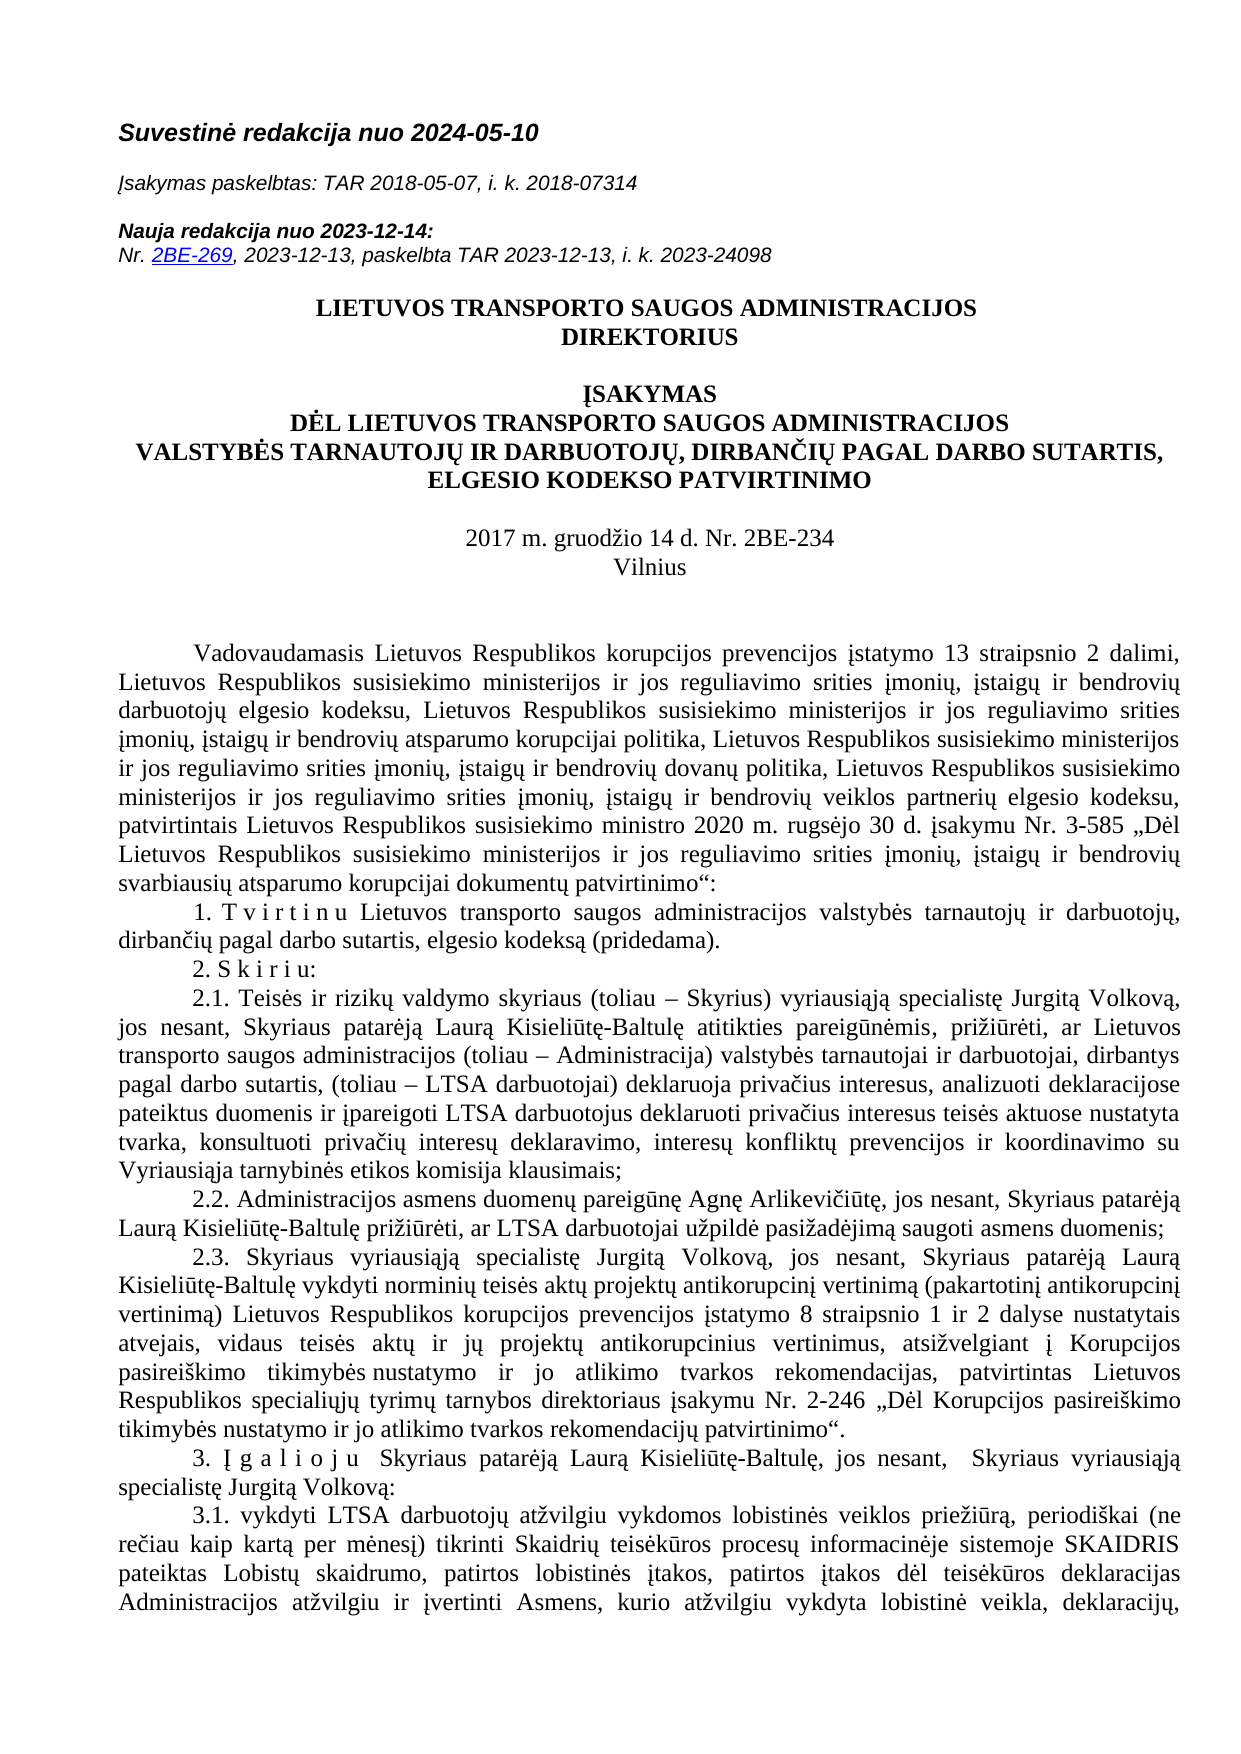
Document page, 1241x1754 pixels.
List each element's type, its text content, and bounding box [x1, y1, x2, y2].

text VALSTYBĖS TARNAUTOJŲ IR DARBUOTOJŲ, DIRBANČIŲ PAGAL DARBO SUTARTIS, ELGESIO KODEKSO PATVIRTINIMO [118, 437, 1181, 494]
text LIETUVOS TRANSPORTO SAUGOS ADMINISTRACIJOS [118, 293, 1181, 322]
text 2017 m. gruodžio 14 d. Nr. 2BE-234 [118, 523, 1181, 552]
text Nauja redakcija nuo 2023-12-14: [118, 219, 1181, 243]
text 2.3. Skyriaus vyriausiąją specialistę Jurgitą Volkovą, jos nesant, Skyriaus patarėją Laurą Kisieliūtę-Baltulę vykdyti norminių teisės aktų projektų antikorupcinį vertinimą (pakartotinį antikorupcinį vertinimą) Lietuvos Respublikos korupcijos prevencijos įstatymo 8 straipsnio 1 ir 2 dalyse nustatytais atvejais, vidaus teisės aktų ir jų projektų antikorupcinius vertinimus, atsižvelgiant į Korupcijos pasireiškimo tikimybės nustatymo ir jo atlikimo tvarkos rekomendacijas, patvirtintas Lietuvos Respublikos specialiųjų tyrimų tarnybos direktoriaus įsakymu Nr. 2-246 „Dėl Korupcijos pasireiškimo tikimybės nustatymo ir jo atlikimo tvarkos rekomendacijų patvirtinimo“. [118, 1242, 1181, 1443]
text Vilnius [118, 552, 1181, 581]
text Nr. 2BE-269, 2023-12-13, paskelbta TAR 2023-12-13, i. k. 2023-24098 [118, 243, 1181, 267]
text Vadovaudamasis Lietuvos Respublikos korupcijos prevencijos įstatymo 13 straipsnio 2 dalimi, Lietuvos Respublikos susisiekimo ministerijos ir jos reguliavimo srities įmonių, įstaigų ir bendrovių darbuotojų elgesio kodeksu, Lietuvos Respublikos susisiekimo ministerijos ir jos reguliavimo srities įmonių, įstaigų ir bendrovių atsparumo korupcijai politika, Lietuvos Respublikos susisiekimo ministerijos ir jos reguliavimo srities įmonių, įstaigų ir bendrovių dovanų politika, Lietuvos Respublikos susisiekimo ministerijos ir jos reguliavimo srities įmonių, įstaigų ir bendrovių veiklos partnerių elgesio kodeksu, patvirtintais Lietuvos Respublikos susisiekimo ministro 2020 m. rugsėjo 30 d. įsakymu Nr. 3-585 „Dėl Lietuvos Respublikos susisiekimo ministerijos ir jos reguliavimo srities įmonių, įstaigų ir bendrovių svarbiausių atsparumo korupcijai dokumentų patvirtinimo“: [118, 638, 1181, 897]
text 2.1. Teisės ir rizikų valdymo skyriaus (toliau – Skyrius) vyriausiąją specialistę Jurgitą Volkovą, jos nesant, Skyriaus patarėją Laurą Kisieliūtę-Baltulę atitikties pareigūnėmis, prižiūrėti, ar Lietuvos transporto saugos administracijos (toliau – Administracija) valstybės tarnautojai ir darbuotojai, dirbantys pagal darbo sutartis, (toliau – LTSA darbuotojai) deklaruoja privačius interesus, analizuoti deklaracijose pateiktus duomenis ir įpareigoti LTSA darbuotojus deklaruoti privačius interesus teisės aktuose nustatyta tvarka, konsultuoti privačių interesų deklaravimo, interesų konfliktų prevencijos ir koordinavimo su Vyriausiąja tarnybinės etikos komisija klausimais; [118, 983, 1181, 1184]
text DĖL LIETUVOS TRANSPORTO SAUGOS ADMINISTRACIJOS [118, 408, 1181, 437]
text 3. Įgalioju Skyriaus patarėją Laurą Kisieliūtę-Baltulę, jos nesant, Skyriaus vyriausiąją specialistę Jurgitą Volkovą: [118, 1443, 1181, 1501]
text 2. S k i r i u: [118, 954, 1181, 983]
text Suvestinė redakcija nuo 2024-05-10 [118, 118, 1181, 147]
text 2.2. Administracijos asmens duomenų pareigūnę Agnę Arlikevičiūtę, jos nesant, Skyriaus patarėją Laurą Kisieliūtę-Baltulę prižiūrėti, ar LTSA darbuotojai užpildė pasižadėjimą saugoti asmens duomenis; [118, 1184, 1181, 1242]
text DIREKTORIUS [118, 322, 1181, 351]
text 3.1. vykdyti LTSA darbuotojų atžvilgiu vykdomos lobistinės veiklos priežiūrą, periodiškai (ne rečiau kaip kartą per mėnesį) tikrinti Skaidrių teisėkūros procesų informacinėje sistemoje SKAIDRIS pateiktas Lobistų skaidrumo, patirtos lobistinės įtakos, patirtos įtakos dėl teisėkūros deklaracijas Administracijos atžvilgiu ir įvertinti Asmens, kurio atžvilgiu vykdyta lobistinė veikla, deklaracijų, [118, 1501, 1181, 1616]
text Įsakymas paskelbtas: TAR 2018-05-07, i. k. 2018-07314 [118, 171, 1181, 195]
text ĮSAKYMAS [118, 379, 1181, 408]
text 1. Tvirtinu Lietuvos transporto saugos administracijos valstybės tarnautojų ir darbuotojų, dirbančių pagal darbo sutartis, elgesio kodeksą (pridedama). [118, 897, 1181, 954]
